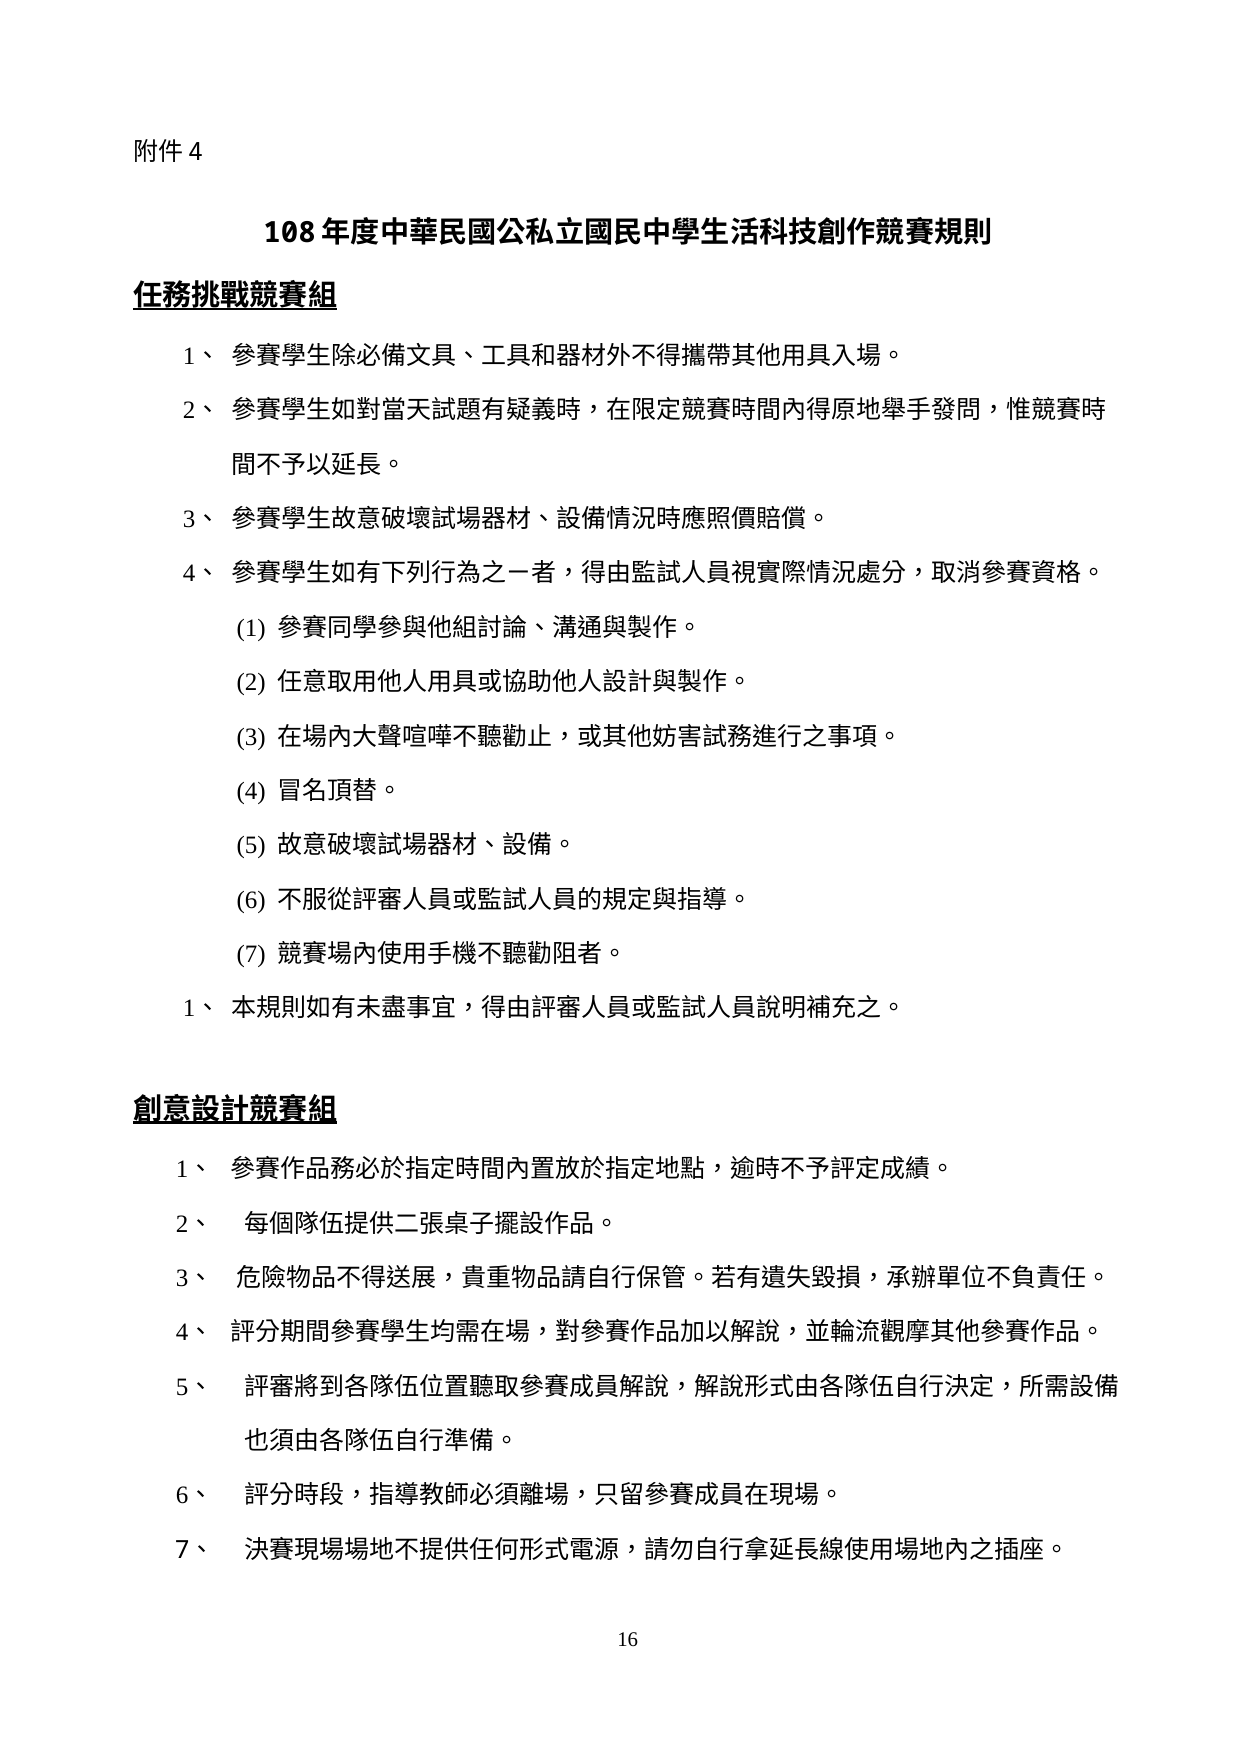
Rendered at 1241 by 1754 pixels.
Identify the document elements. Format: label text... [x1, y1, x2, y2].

list 危險物品不得送展，貴重物品請自行保管。若有遺失毀損，承辦單位不負責任。 [194, 1257, 1122, 1294]
list 參賽學生故意破壞試場器材、設備情況時應照價賠償。 [201, 498, 1122, 535]
list 每個隊伍提供二張桌子擺設作品。 [194, 1203, 1122, 1239]
list 參賽同學參與他組討論、溝通與製作。 [236, 607, 1122, 643]
list 在場內大聲喧嘩不聽勸止，或其他妨害試務進行之事項。 [236, 716, 1122, 752]
list 評分期間參賽學生均需在場，對參賽作品加以解說，並輪流觀摩其他參賽作品。 [194, 1312, 1122, 1348]
list 本規則如有未盡事宜，得由評審人員或監試人員說明補充之。 [201, 988, 1122, 1024]
text 任務挑戰競賽組 [133, 272, 1122, 314]
text 創意設計競賽組 [133, 1085, 1122, 1128]
list 故意破壞試場器材、設備。 [236, 825, 1122, 861]
text 附件4 [133, 108, 1122, 170]
list 冒名頂替。 [236, 770, 1122, 807]
list 評分時段，指導教師必須離場，只留參賽成員在現場。 [194, 1475, 1122, 1511]
list 參賽學生如有下列行為之ㄧ者，得由監試人員視實際情況處分，取消參賽資格。 [201, 553, 1122, 589]
list 不服從評審人員或監試人員的規定與指導。 [236, 879, 1122, 915]
text 108年度中華民國公私立國民中學生活科技創作競賽規則 [133, 188, 1122, 251]
list 決賽現場場地不提供任何形式電源，請勿自行拿延長線使用場地內之插座。 [194, 1529, 1122, 1566]
list 參賽學生如對當天試題有疑義時，在限定競賽時間內得原地舉手發問，惟競賽時間不予以延長。 [201, 390, 1122, 480]
list 參賽作品務必於指定時間內置放於指定地點，逾時不予評定成績。 [194, 1149, 1122, 1185]
list 任意取用他人用具或協助他人設計與製作。 [236, 662, 1122, 698]
list 參賽學生除必備文具、工具和器材外不得攜帶其他用具入場。 [201, 335, 1122, 372]
list 評審將到各隊伍位置聽取參賽成員解說，解說形式由各隊伍自行決定，所需設備也須由各隊伍自行準備。 [194, 1366, 1122, 1457]
list 競賽場內使用手機不聽勸阻者。 [236, 933, 1122, 970]
